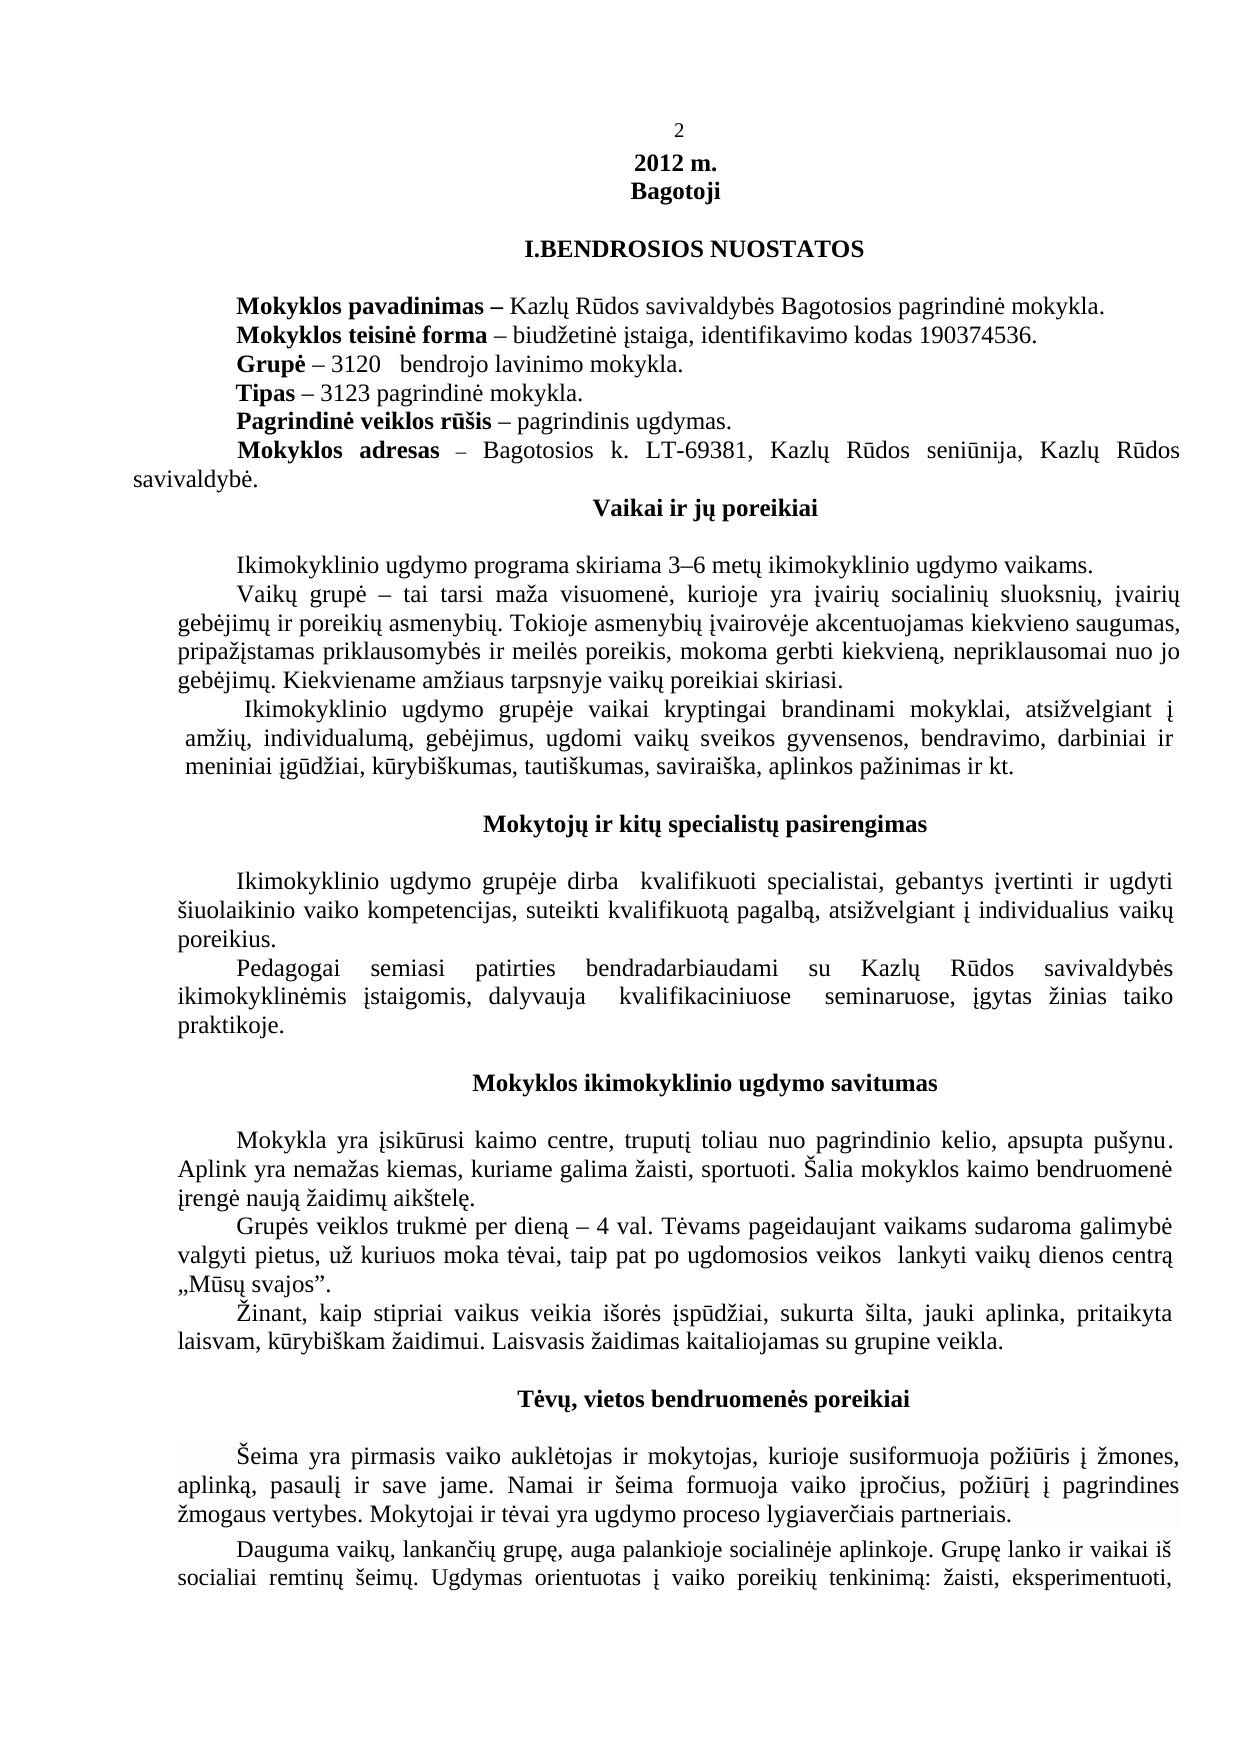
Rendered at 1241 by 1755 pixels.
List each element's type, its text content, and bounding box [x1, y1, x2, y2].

text Mokyklos adresas – Bagotosios k. LT-69381, Kazlų Rūdos seniūnija, Kazlų Rūdos savivaldybė. [133, 435, 1181, 493]
text I.BENDROSIOS NUOSTATOS [215, 234, 1174, 263]
text Tėvų, vietos bendruomenės poreikiai [177, 1384, 1181, 1413]
text Tipas – 3123 pagrindinė mokykla. [177, 378, 1174, 406]
text Grupė – 3120 bendrojo lavinimo mokykla. [177, 349, 1174, 378]
text Žinant, kaip stipriai vaikus veikia išorės įspūdžiai, sukurta šilta, jauki aplinka, pritaikyta laisvam, kūrybiškam žaidimui. Laisvasis žaidimas kaitaliojamas su grupine veikla. [177, 1298, 1174, 1355]
text Ikimokyklinio ugdymo grupėje vaikai kryptingai brandinami mokyklai, atsižvelgiant į amžių, individualumą, gebėjimus, ugdomi vaikų sveikos gyvensenos, bendravimo, darbiniai ir meniniai įgūdžiai, kūrybiškumas, tautiškumas, saviraiška, aplinkos pažinimas ir kt. [185, 694, 1174, 780]
text Mokyklos teisinė forma – biudžetinė įstaiga, identifikavimo kodas 190374536. [177, 320, 1174, 349]
text Dauguma vaikų, lankančių grupę, auga palankioje socialinėje aplinkoje. Grupę lanko ir vaikai iš socialiai remtinų šeimų. Ugdymas orientuotas į vaiko poreikių tenkinimą: žaisti, eksperimentuoti, [177, 1535, 1174, 1590]
text Mokyklos ikimokyklinio ugdymo savitumas [177, 1068, 1174, 1096]
text Ikimokyklinio ugdymo grupėje dirba kvalifikuoti specialistai, gebantys įvertinti ir ugdyti šiuolaikinio vaiko kompetencijas, suteikti kvalifikuotą pagalbą, atsižvelgiant į individualius vaikų poreikius. [177, 866, 1174, 953]
text Pedagogai semiasi patirties bendradarbiaudami su Kazlų Rūdos savivaldybės ikimokyklinėmis įstaigomis, dalyvauja kvalifikaciniuose seminaruose, įgytas žinias taiko praktikoje. [177, 953, 1174, 1039]
text Vaikai ir jų poreikiai [177, 493, 1174, 521]
text Grupės veiklos trukmė per dieną – 4 val. Tėvams pageidaujant vaikams sudaroma galimybė valgyti pietus, už kuriuos moka tėvai, taip pat po ugdomosios veikos lankyti vaikų dienos centrą „Mūsų svajos”. [177, 1211, 1174, 1298]
text Vaikų grupė – tai tarsi maža visuomenė, kurioje yra įvairių socialinių sluoksnių, įvairių gebėjimų ir poreikių asmenybių. Tokioje asmenybių įvairovėje akcentuojamas kiekvieno saugumas, pripažįstamas priklausomybės ir meilės poreikis, mokoma gerbti kiekvieną, nepriklausomai nuo jo gebėjimų. Kiekviename amžiaus tarpsnyje vaikų poreikiai skiriasi. [177, 579, 1181, 694]
text Mokykla yra įsikūrusi kaimo centre, truputį toliau nuo pagrindinio kelio, apsupta pušynu. Aplink yra nemažas kiemas, kuriame galima žaisti, sportuoti. Šalia mokyklos kaimo bendruomenė įrengė naują žaidimų aikštelę. [177, 1125, 1174, 1211]
text Pagrindinė veiklos rūšis – pagrindinis ugdymas. [177, 406, 1174, 435]
text Mokyklos pavadinimas – Kazlų Rūdos savivaldybės Bagotosios pagrindinė mokykla. [177, 291, 1174, 320]
text Mokytojų ir kitų specialistų pasirengimas [177, 809, 1174, 838]
text Ikimokyklinio ugdymo programa skiriama 3–6 metų ikimokyklinio ugdymo vaikams. [177, 550, 1174, 579]
text 2012 m. [177, 148, 1174, 176]
text Šeima yra pirmasis vaiko auklėtojas ir mokytojas, kurioje susiformuoja požiūris į žmones, aplinką, pasaulį ir save jame. Namai ir šeima formuoja vaiko įpročius, požiūrį į pagrindines žmogaus vertybes. Mokytojai ir tėvai yra ugdymo proceso lygiaverčiais partneriais. [177, 1441, 1181, 1528]
text Bagotoji [177, 176, 1174, 205]
